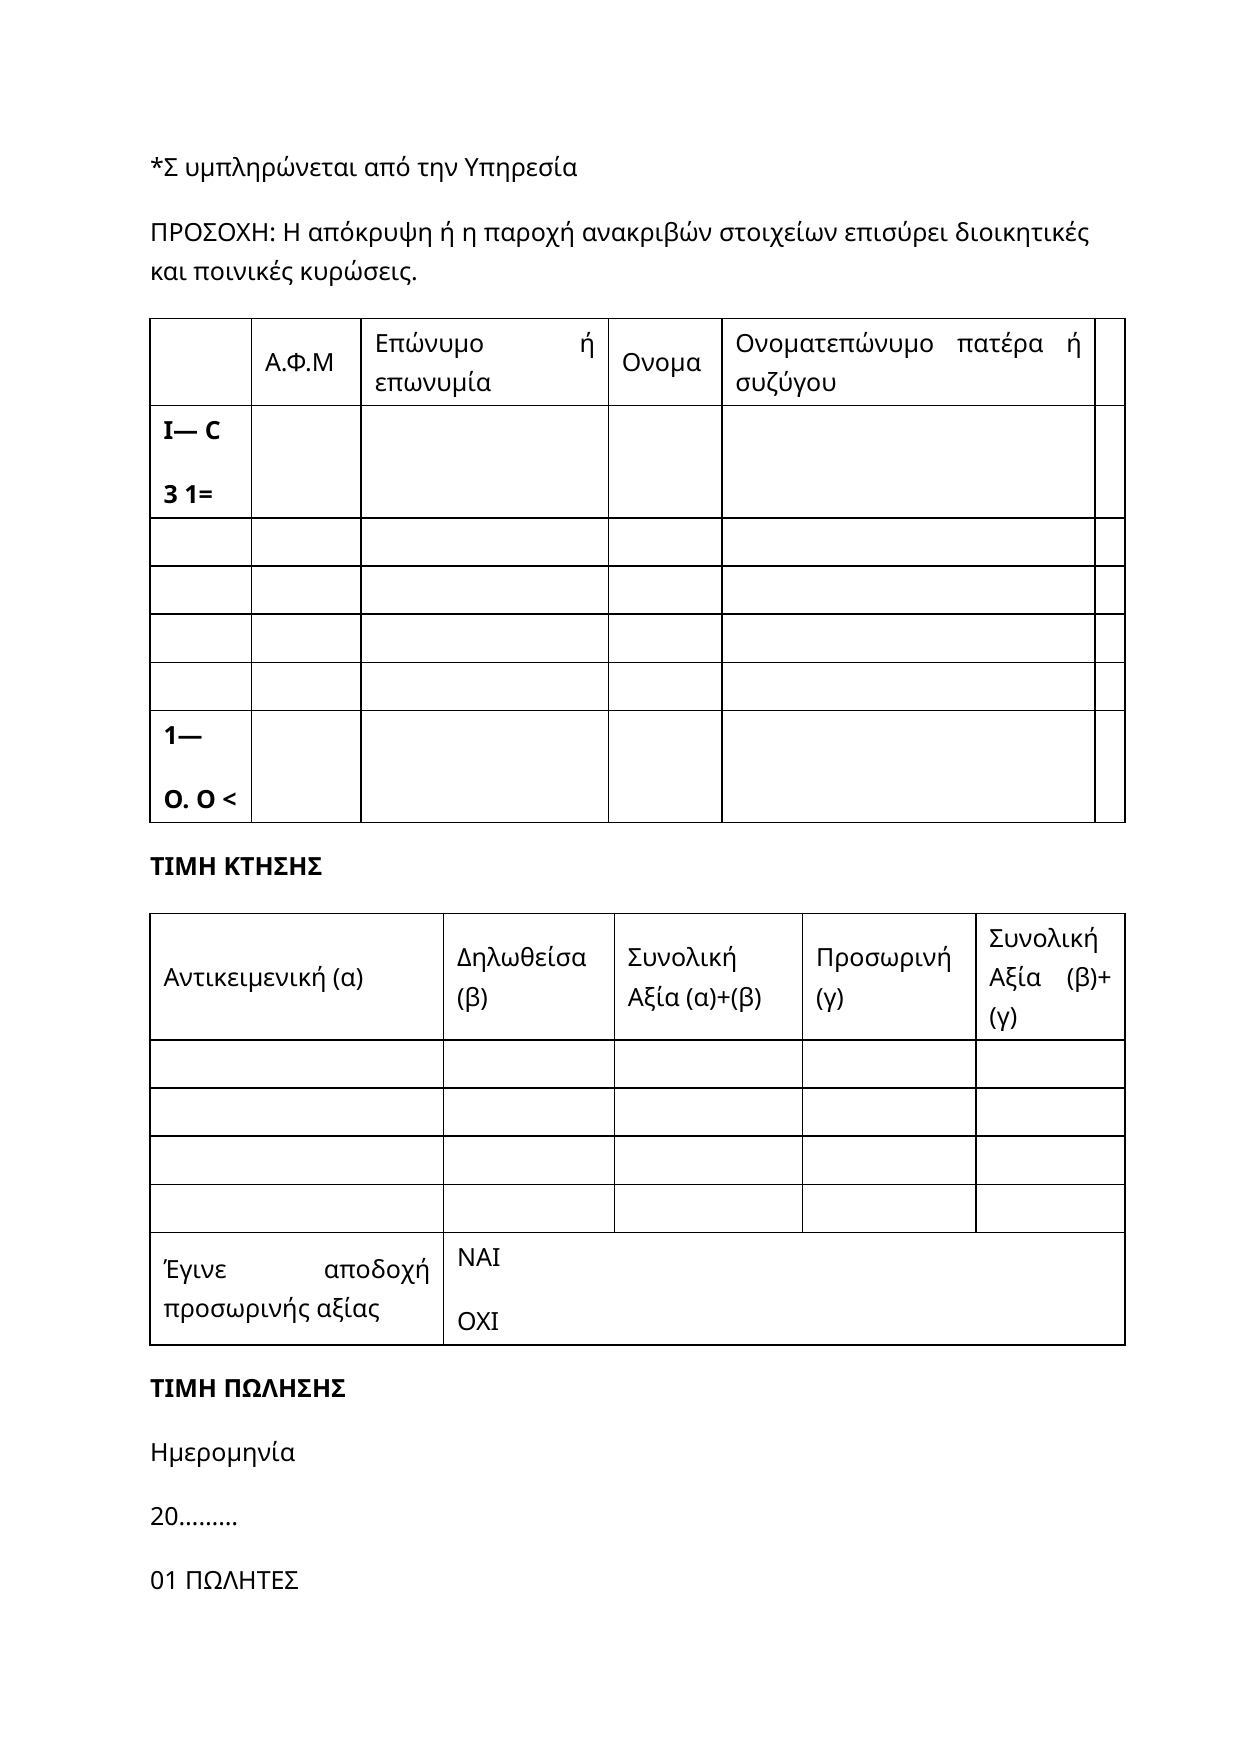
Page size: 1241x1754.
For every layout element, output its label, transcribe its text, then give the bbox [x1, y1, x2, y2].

table_cell [362, 406, 608, 517]
table_header Δηλωθείσα (β) [444, 914, 614, 1039]
table_cell [615, 1137, 802, 1183]
table_header Ονοματεπώνυμο πατέρα ή συζύγου [723, 319, 1094, 405]
table_cell [615, 1041, 802, 1087]
text *Σ υμπληρώνεται από την Υπηρεσία [150, 150, 1090, 184]
table_cell [609, 663, 721, 709]
table_cell [1096, 567, 1124, 613]
text 01 ΠΩΛΗΤΕΣ [150, 1563, 1090, 1597]
table_cell [252, 406, 360, 517]
table_header Συνολική Αξία (β)+(γ) [977, 914, 1124, 1039]
table_cell [1096, 406, 1124, 517]
table_cell [252, 663, 360, 709]
table_cell [609, 406, 721, 517]
table_cell [723, 519, 1094, 565]
table_cell [723, 406, 1094, 517]
table_header Ονομα [609, 319, 721, 405]
table_cell [723, 567, 1094, 613]
table_cell ΝΑΙ ΟΧΙ [444, 1233, 1124, 1344]
table_cell Έγινε αποδοχή προσωρινής αξίας [151, 1233, 443, 1344]
table_header Προσωρινή (γ) [803, 914, 975, 1039]
table_header Συνολική Αξία (α)+(β) [615, 914, 802, 1039]
text ΤΙΜΗ ΠΩΛΗΣΗΣ [150, 1370, 1090, 1404]
table_cell [151, 615, 251, 661]
table_cell [723, 663, 1094, 709]
table_cell [609, 711, 721, 822]
table_cell [362, 711, 608, 822]
table_cell [977, 1041, 1124, 1087]
table_cell [151, 567, 251, 613]
table_header Αντικειμενική (α) [151, 914, 443, 1039]
table_cell [803, 1185, 975, 1232]
table_cell [362, 663, 608, 709]
table_cell [444, 1041, 614, 1087]
table_cell [977, 1089, 1124, 1135]
table_cell [1096, 615, 1124, 661]
table_cell [252, 615, 360, 661]
table_header Α.Φ.Μ [252, 319, 360, 405]
table_cell [151, 1137, 443, 1183]
table_cell [362, 519, 608, 565]
text 20……… [150, 1499, 1090, 1533]
text ΤΙΜΗ ΚΤΗΣΗΣ [150, 848, 1090, 882]
table_header [151, 319, 251, 405]
table_cell Ι— C 3 1= [151, 406, 251, 517]
table_cell [1096, 663, 1124, 709]
table_cell [151, 519, 251, 565]
table_cell [362, 567, 608, 613]
table_header [1096, 319, 1124, 405]
table_cell [444, 1089, 614, 1135]
table_cell 1— Ο. Ο < [151, 711, 251, 822]
table_cell [615, 1089, 802, 1135]
table_cell [252, 711, 360, 822]
table_cell [252, 567, 360, 613]
text ΠΡΟΣΟΧΗ: Η απόκρυψη ή η παροχή ανακριβών στοιχείων επισύρει διοικητικές και ποινικές κυρώσεις. [150, 214, 1090, 287]
table_cell [723, 711, 1094, 822]
table_cell [252, 519, 360, 565]
table_cell [1096, 711, 1124, 822]
table_cell [977, 1185, 1124, 1232]
table_cell [977, 1137, 1124, 1183]
table_cell [362, 615, 608, 661]
table_cell [803, 1137, 975, 1183]
table_cell [444, 1137, 614, 1183]
table_header Επώνυμο ή επωνυμία [362, 319, 608, 405]
text Ημερομηνία [150, 1434, 1090, 1469]
table_cell [609, 567, 721, 613]
table_cell [151, 1185, 443, 1232]
table_cell [1096, 519, 1124, 565]
table_cell [609, 615, 721, 661]
table_cell [609, 519, 721, 565]
table_cell [615, 1185, 802, 1232]
table_cell [444, 1185, 614, 1232]
table_cell [723, 615, 1094, 661]
table_cell [151, 1089, 443, 1135]
table_cell [803, 1041, 975, 1087]
table_cell [151, 663, 251, 709]
table_cell [151, 1041, 443, 1087]
table_cell [803, 1089, 975, 1135]
